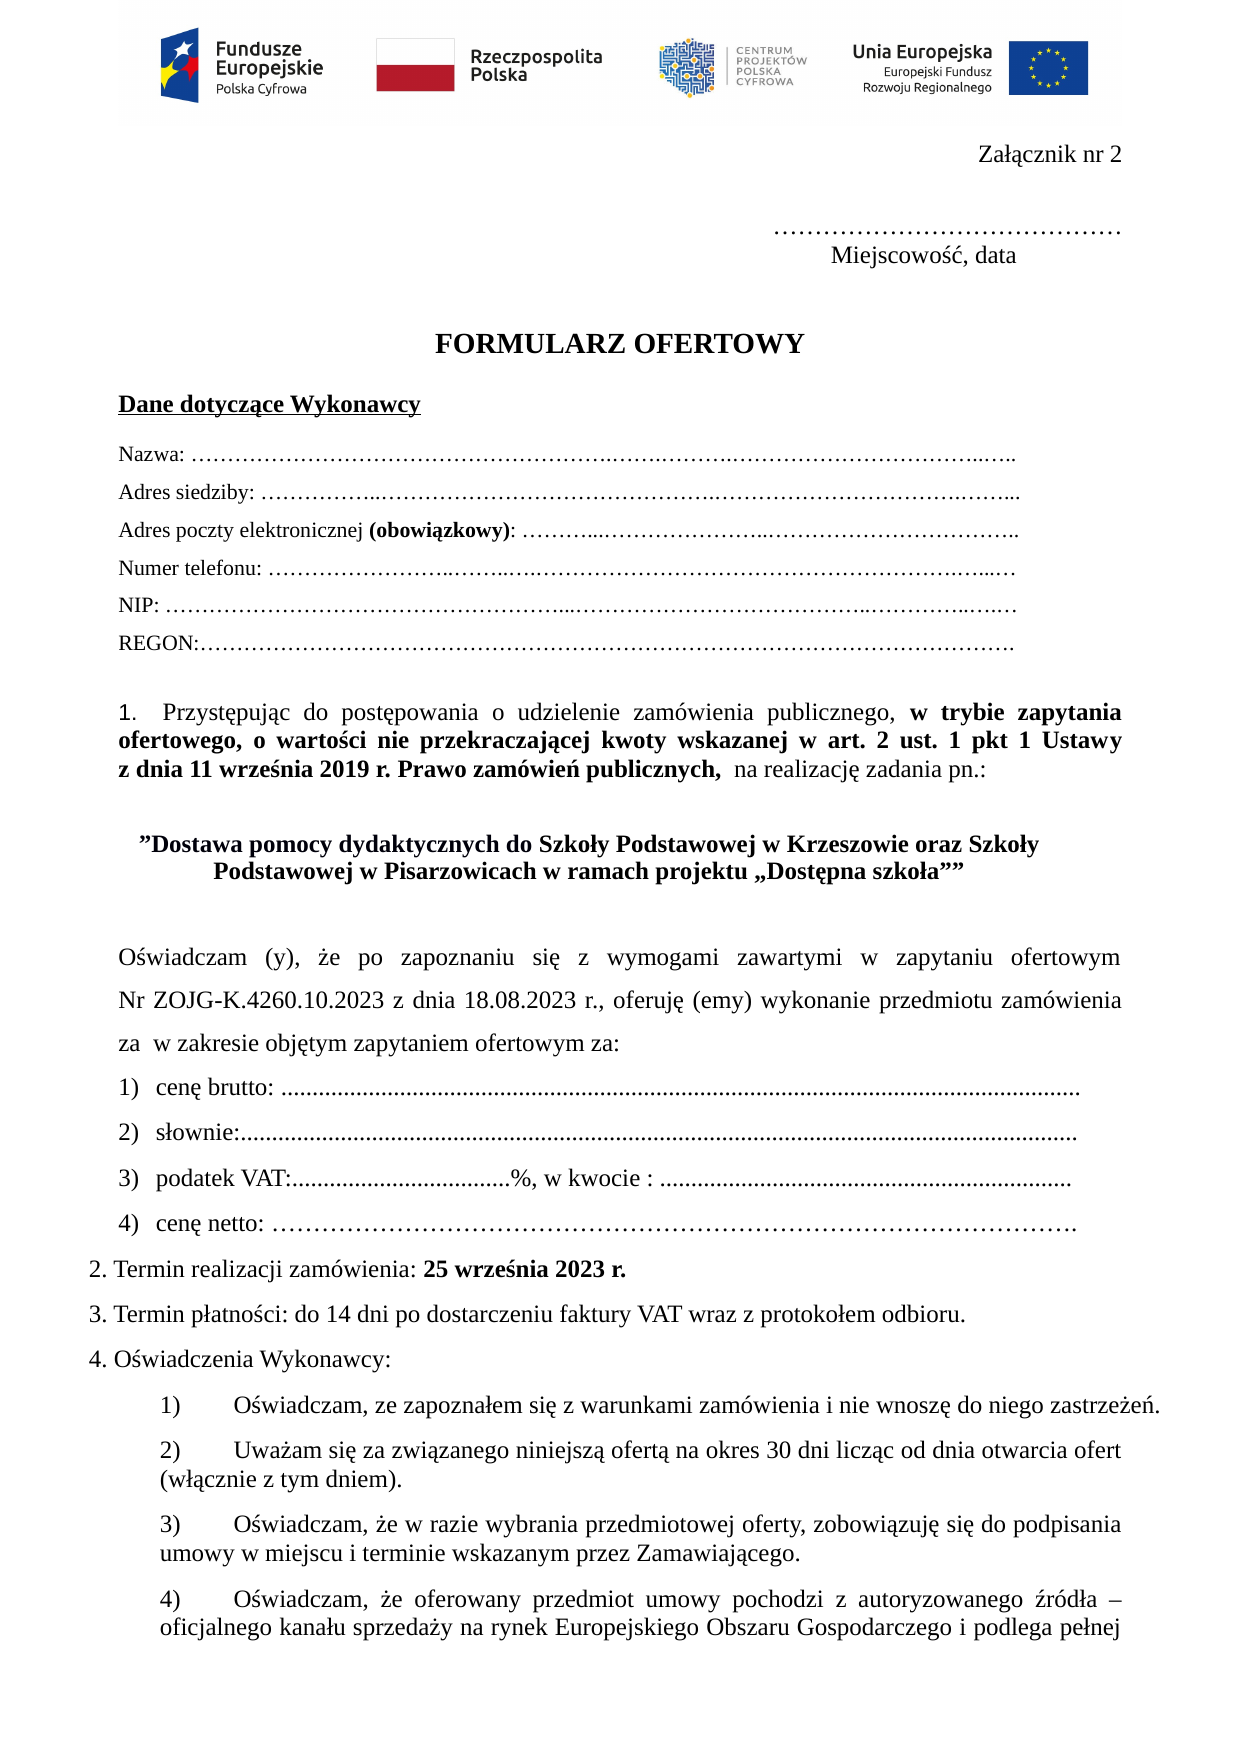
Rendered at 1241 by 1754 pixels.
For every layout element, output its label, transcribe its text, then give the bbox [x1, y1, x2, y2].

text Dane dotyczące Wykonawcy [118, 389, 1122, 417]
text Załącznik nr 2 [118, 126, 1122, 168]
text …………………………………… [118, 211, 1122, 240]
list cenę brutto: ................................................................................................................................ [118, 1072, 1122, 1100]
list cenę netto: ……………………………………………………………………………………. [118, 1208, 1122, 1237]
text ”Dostawa pomocy dydaktycznych do Szkoły Podstawowej w Krzeszowie oraz Szkoły Podstawowej w Pisarzowicach w ramach projektu „Dostępna szkoła”” [118, 831, 1060, 885]
list 3. Termin płatności: do 14 dni po dostarczeniu faktury VAT wraz z protokołem odbioru. [88, 1299, 1122, 1328]
list Przystępując do postępowania o udzielenie zamówienia publicznego, w trybie zapytania ofertowego, o wartości nie przekraczającej kwoty wskazanej w art. 2 ust. 1 pkt 1 Ustawy z dnia 11 września 2019 r. Prawo zamówień publicznych, na realizację zadania pn.: [118, 697, 1122, 783]
text Adres poczty elektronicznej (obowiązkowy): ………...…………………..…………………………….. [118, 517, 1122, 542]
text NIP: ………………………………………………...…………………………………..…………..….… [118, 592, 1122, 617]
list 4. Oświadczenia Wykonawcy: [88, 1344, 1122, 1373]
text FORMULARZ OFERTOWY [118, 326, 1122, 360]
text Adres siedziby: ……………..……………………………………….…………………………….……... [118, 479, 1122, 504]
text Miejscowość, data [118, 240, 1122, 269]
list 2. Termin realizacji zamówienia: 25 września 2023 r. [88, 1254, 1122, 1282]
list słownie:...................................................................................................................................... [118, 1117, 1122, 1146]
list Oświadczam, że w razie wybrania przedmiotowej oferty, zobowiązuję się do podpisania umowy w miejscu i terminie wskazanym przez Zamawiającego. [159, 1509, 1122, 1567]
list Oświadczam, ze zapoznałem się z warunkami zamówienia i nie wnoszę do niego zastrzeżeń. [159, 1390, 1217, 1419]
list Uważam się za związanego niniejszą ofertą na okres 30 dni licząc od dnia otwarcia ofert (włącznie z tym dniem). [159, 1435, 1122, 1493]
text Numer telefonu: ……………………..……..….………………………………………………….…...… [118, 554, 1122, 580]
text Oświadczam (y), że po zapoznaniu się z wymogami zawartymi w zapytaniu ofertowym Nr ZOJG-K.4260.10.2023 z dnia 18.08.2023 r., oferuję (emy) wykonanie przedmiotu zamówienia za w zakresie objętym zapytaniem ofertowym za: [118, 942, 1122, 1057]
text REGON:…………………………………………………………………………………………………. [118, 630, 1122, 655]
list Oświadczam, że oferowany przedmiot umowy pochodzi z autoryzowanego źródła – oficjalnego kanału sprzedaży na rynek Europejskiego Obszaru Gospodarczego i podlega pełnej [159, 1584, 1122, 1641]
text Nazwa: ………………………………………………….…….……….……………………………..….. [118, 441, 1122, 466]
list podatek VAT:...................................%, w kwocie : .................................................................. [118, 1163, 1122, 1191]
